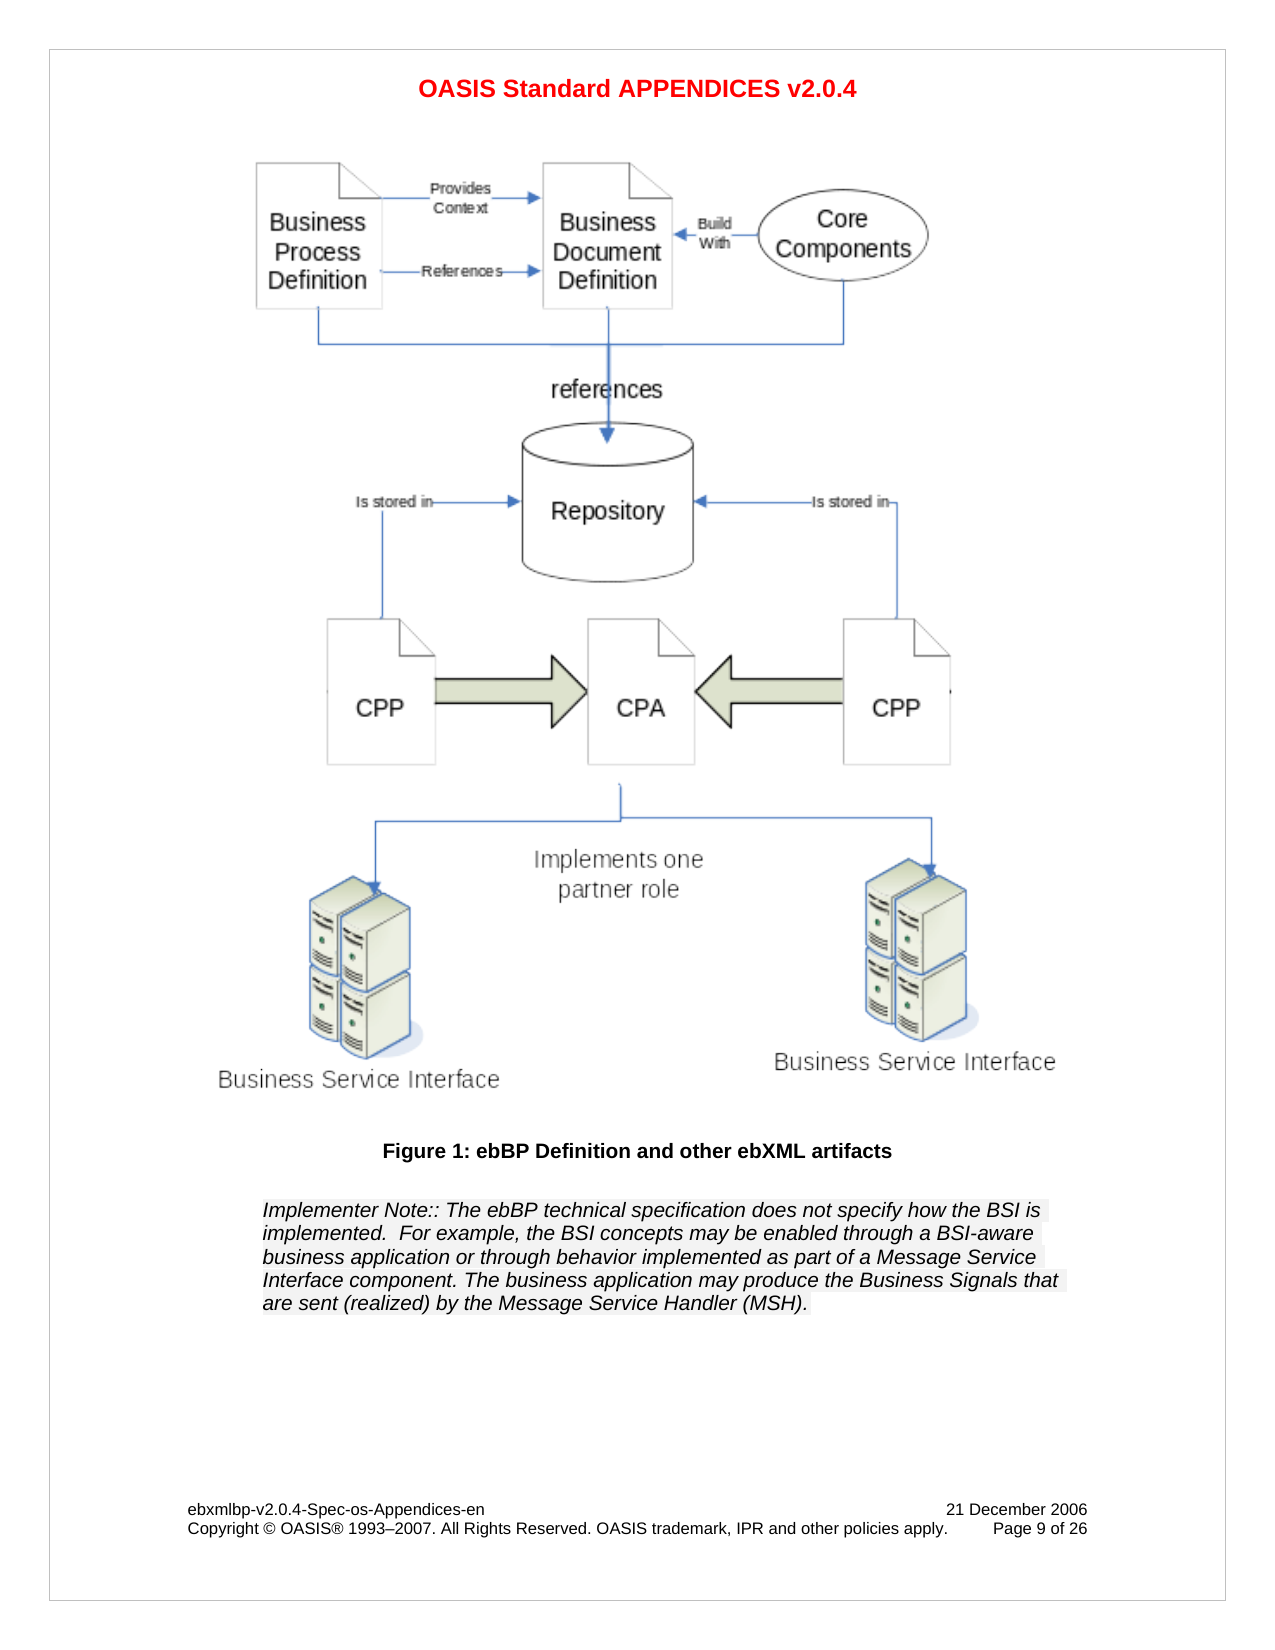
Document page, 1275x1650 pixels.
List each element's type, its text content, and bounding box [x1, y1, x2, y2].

text Figure 1: ebBP Definition and other ebXML artifacts [187, 1140, 1087, 1163]
text Implementer Note:: The ebBP technical specification does not specify how the BSI is implemented. For example, the BSI concepts may be enabled through a BSI-aware business application or through behavior implemented as part of a Message Service Interface component. The business application may produce the Business Signals that are sent (realized) by the Message Service Handler (MSH). [262, 1199, 1087, 1315]
